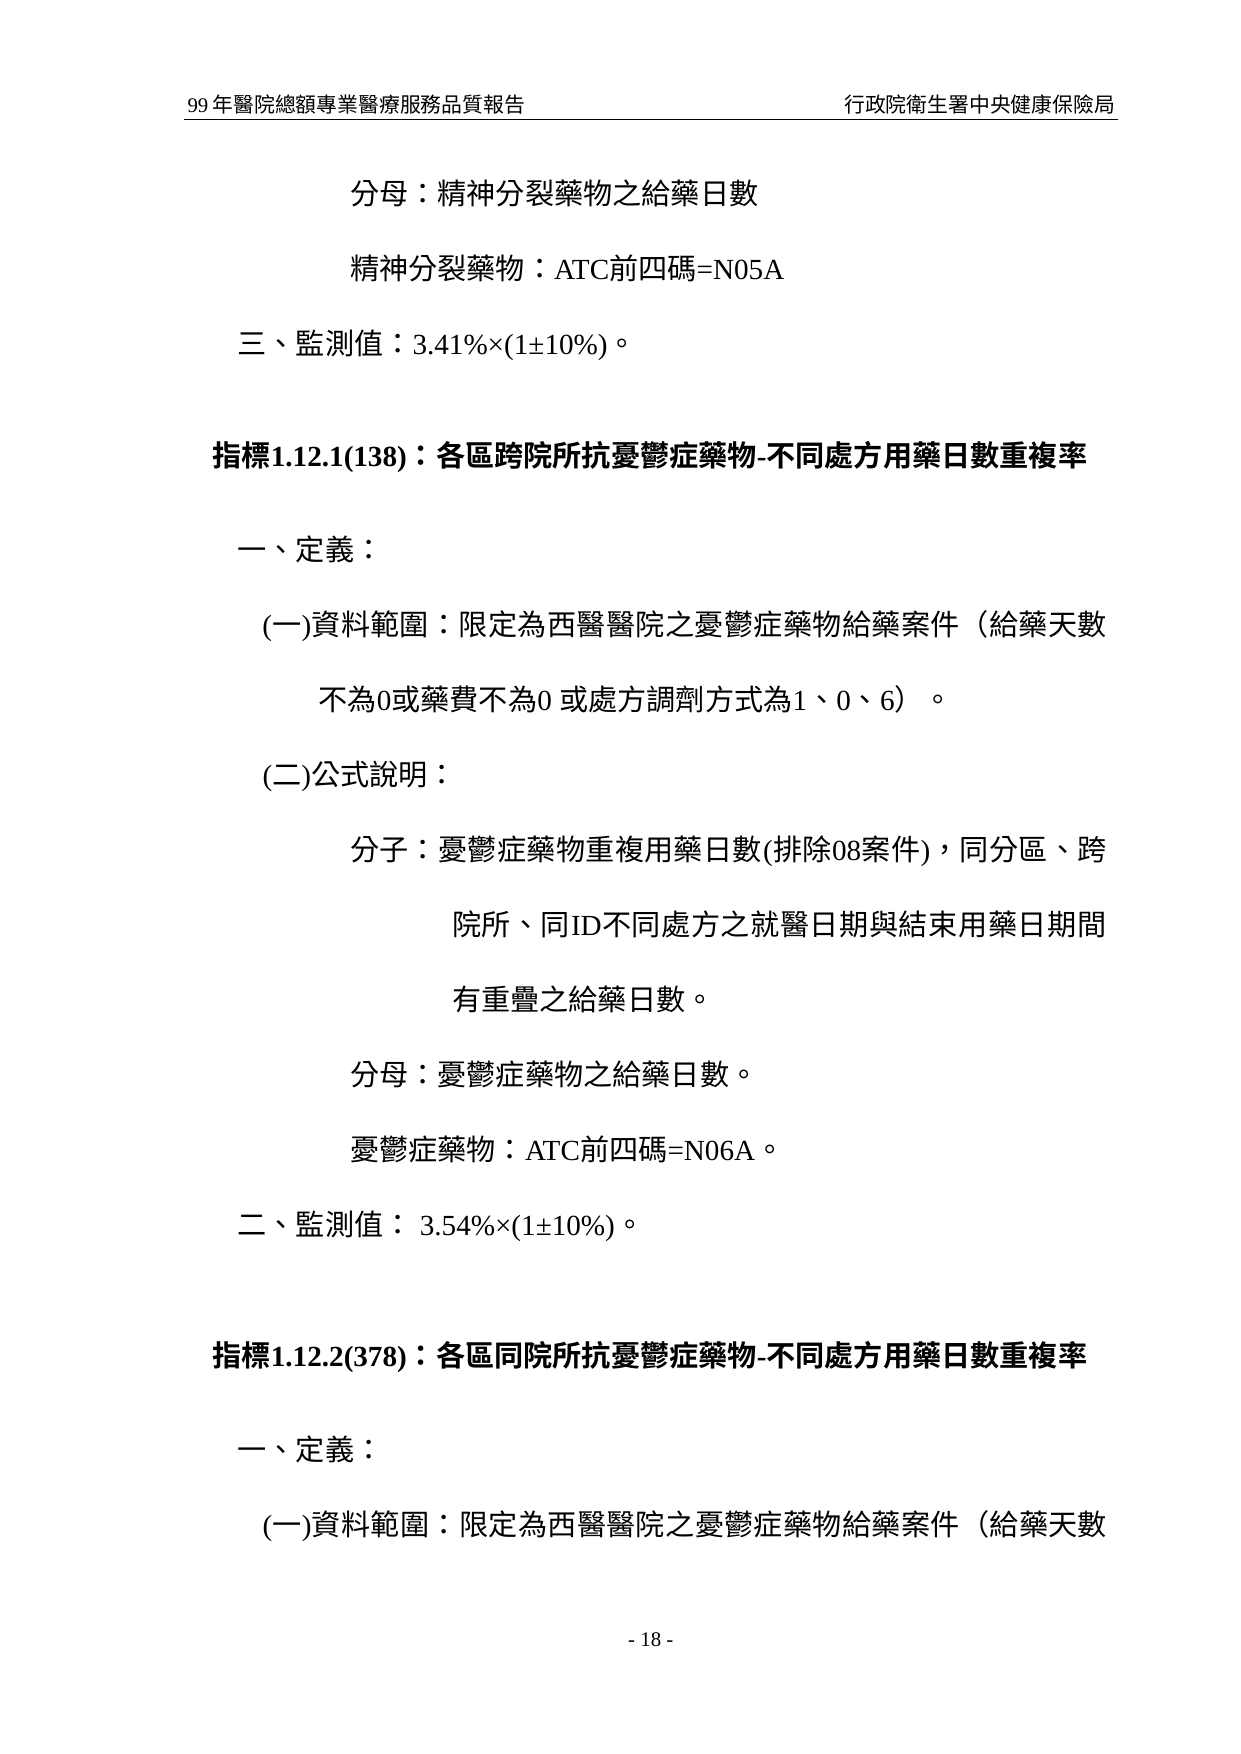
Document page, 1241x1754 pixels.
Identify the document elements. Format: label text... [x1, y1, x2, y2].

text 指標1.12.1(138)：各區跨院所抗憂鬱症藥物-不同處方用藥日數重複率 [212, 416, 1107, 491]
text (一)資料範圍：限定為西醫醫院之憂鬱症藥物給藥案件（給藥天數不為0或藥費不為0 或處方調劑方式為1、0、6）。 [262, 585, 1107, 735]
text 分母：憂鬱症藥物之給藥日數。 [350, 1035, 1107, 1110]
text 指標1.12.2(378)：各區同院所抗憂鬱症藥物-不同處方用藥日數重複率 [212, 1316, 1107, 1391]
text 一、定義： [237, 1410, 1107, 1485]
text 一、定義： [237, 510, 1107, 585]
text 精神分裂藥物：ATC前四碼=N05A [262, 229, 1107, 304]
text (一)資料範圍：限定為西醫醫院之憂鬱症藥物給藥案件（給藥天數 [262, 1485, 1107, 1560]
text (二)公式說明： [262, 735, 1107, 810]
text 憂鬱症藥物：ATC前四碼=N06A。 [350, 1110, 1107, 1185]
text 分母：精神分裂藥物之給藥日數 [262, 154, 1107, 229]
text 三、監測值：3.41%×(1±10%)。 [237, 304, 1107, 379]
text 二、監測值： 3.54%×(1±10%)。 [237, 1185, 1107, 1260]
text 分子：憂鬱症藥物重複用藥日數(排除08案件)，同分區、跨院所、同ID不同處方之就醫日期與結束用藥日期間有重疊之給藥日數。 [350, 810, 1107, 1035]
